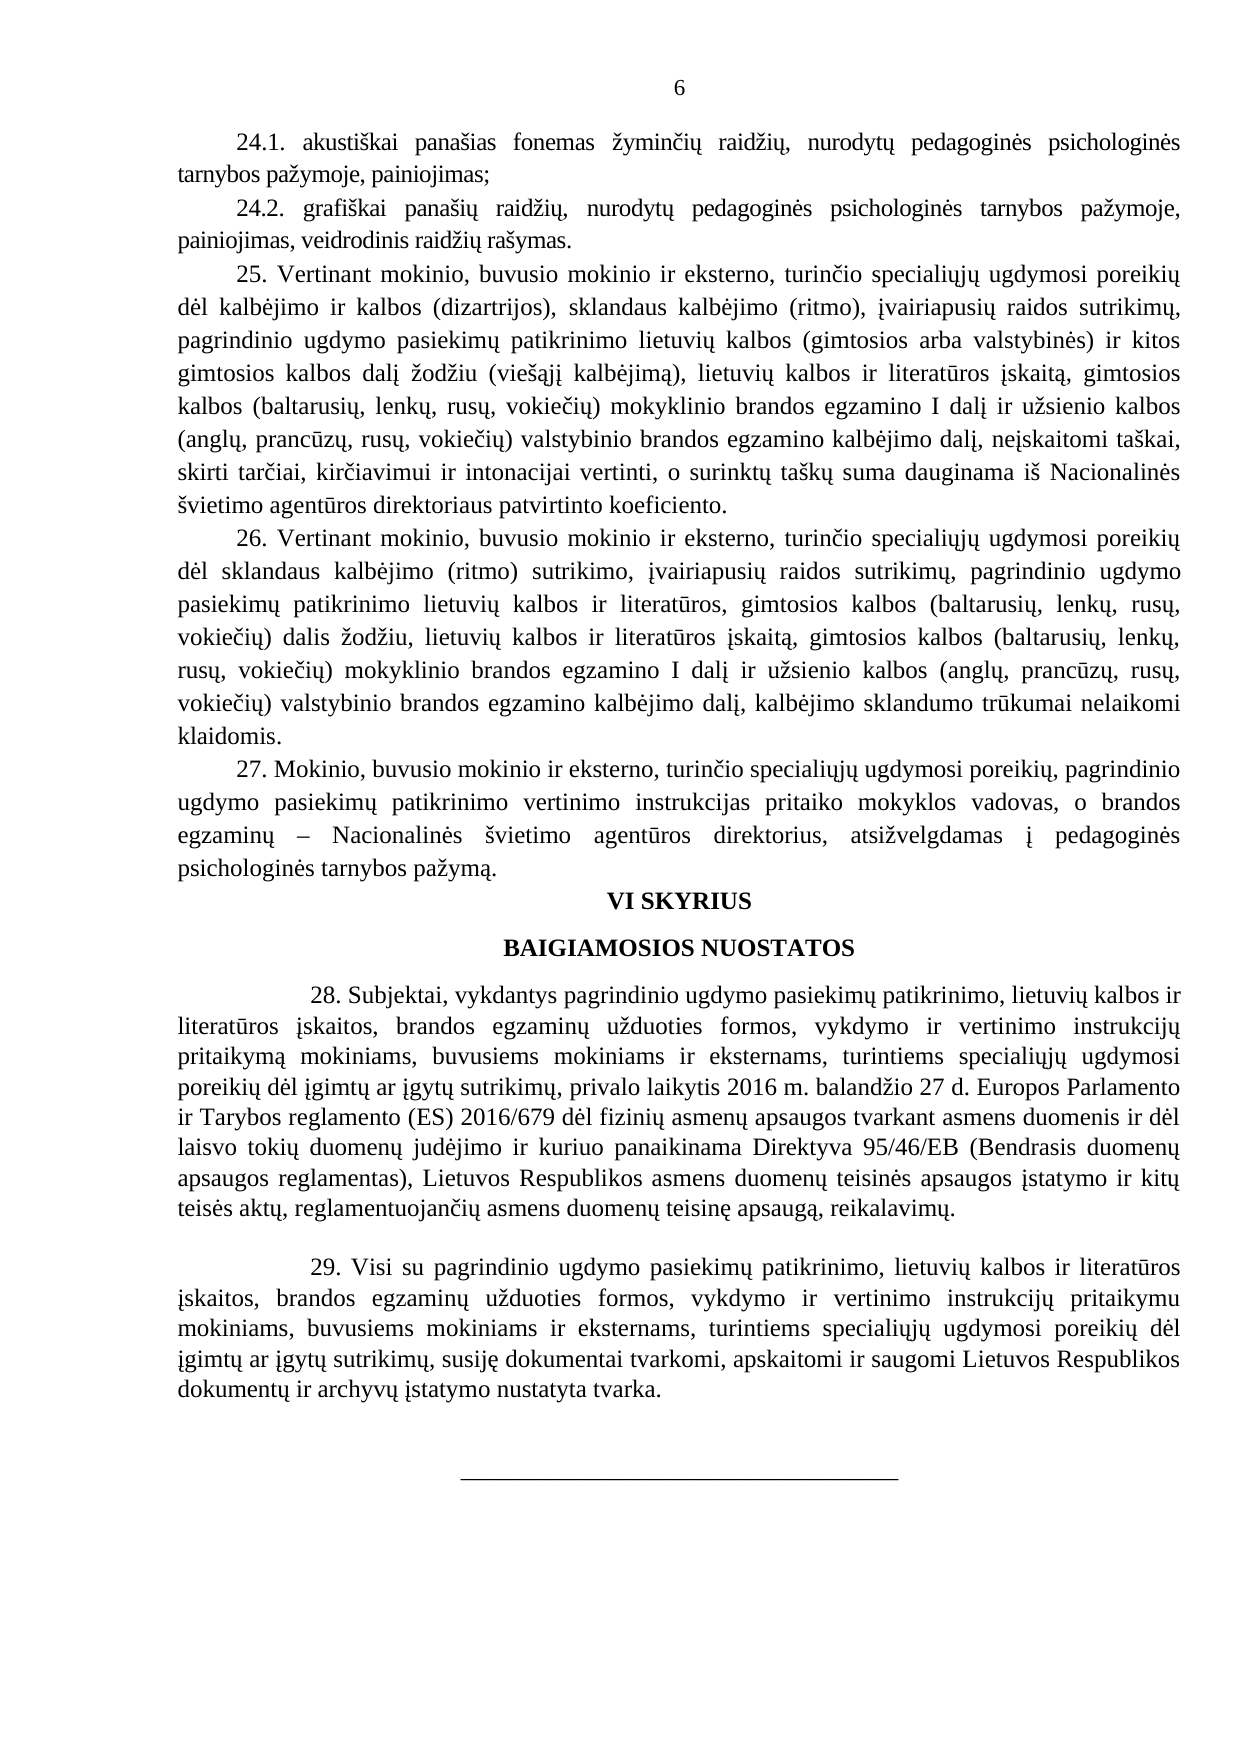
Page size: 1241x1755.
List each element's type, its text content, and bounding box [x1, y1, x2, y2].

text 28. Subjektai, vykdantys pagrindinio ugdymo pasiekimų patikrinimo, lietuvių kalbos ir literatūros įskaitos, brandos egzaminų užduoties formos, vykdymo ir vertinimo instrukcijų pritaikymą mokiniams, buvusiems mokiniams ir eksternams, turintiems specialiųjų ugdymosi poreikių dėl įgimtų ar įgytų sutrikimų, privalo laikytis 2016 m. balandžio 27 d. Europos Parlamento ir Tarybos reglamento (ES) 2016/679 dėl fizinių asmenų apsaugos tvarkant asmens duomenis ir dėl laisvo tokių duomenų judėjimo ir kuriuo panaikinama Direktyva 95/46/EB (Bendrasis duomenų apsaugos reglamentas), Lietuvos Respublikos asmens duomenų teisinės apsaugos įstatymo ir kitų teisės aktų, reglamentuojančių asmens duomenų teisinę apsaugą, reikalavimų. [177, 980, 1181, 1222]
text BAIGIAMOSIOS NUOSTATOS [177, 933, 1181, 962]
text 24.2. grafiškai panašių raidžių, nurodytų pedagoginės psichologinės tarnybos pažymoje, painiojimas, veidrodinis raidžių rašymas. [177, 193, 1181, 254]
text ___________________________________ [177, 1454, 1181, 1483]
text 24.1. akustiškai panašias fonemas žyminčių raidžių, nurodytų pedagoginės psichologinės tarnybos pažymoje, painiojimas; [177, 127, 1181, 188]
text 27. Mokinio, buvusio mokinio ir eksterno, turinčio specialiųjų ugdymosi poreikių, pagrindinio ugdymo pasiekimų patikrinimo vertinimo instrukcijas pritaiko mokyklos vadovas, o brandos egzaminų – Nacionalinės švietimo agentūros direktorius, atsižvelgdamas į pedagoginės psichologinės tarnybos pažymą. [177, 754, 1181, 882]
text VI SKYRIUS [177, 886, 1181, 915]
text 25. Vertinant mokinio, buvusio mokinio ir eksterno, turinčio specialiųjų ugdymosi poreikių dėl kalbėjimo ir kalbos (dizartrijos), sklandaus kalbėjimo (ritmo), įvairiapusių raidos sutrikimų, pagrindinio ugdymo pasiekimų patikrinimo lietuvių kalbos (gimtosios arba valstybinės) ir kitos gimtosios kalbos dalį žodžiu (viešąjį kalbėjimą), lietuvių kalbos ir literatūros įskaitą, gimtosios kalbos (baltarusių, lenkų, rusų, vokiečių) mokyklinio brandos egzamino I dalį ir užsienio kalbos (anglų, prancūzų, rusų, vokiečių) valstybinio brandos egzamino kalbėjimo dalį, neįskaitomi taškai, skirti tarčiai, kirčiavimui ir intonacijai vertinti, o surinktų taškų suma dauginama iš Nacionalinės švietimo agentūros direktoriaus patvirtinto koeficiento. [177, 259, 1181, 518]
text 26. Vertinant mokinio, buvusio mokinio ir eksterno, turinčio specialiųjų ugdymosi poreikių dėl sklandaus kalbėjimo (ritmo) sutrikimo, įvairiapusių raidos sutrikimų, pagrindinio ugdymo pasiekimų patikrinimo lietuvių kalbos ir literatūros, gimtosios kalbos (baltarusių, lenkų, rusų, vokiečių) dalis žodžiu, lietuvių kalbos ir literatūros įskaitą, gimtosios kalbos (baltarusių, lenkų, rusų, vokiečių) mokyklinio brandos egzamino I dalį ir užsienio kalbos (anglų, prancūzų, rusų, vokiečių) valstybinio brandos egzamino kalbėjimo dalį, kalbėjimo sklandumo trūkumai nelaikomi klaidomis. [177, 523, 1181, 750]
text 29. Visi su pagrindinio ugdymo pasiekimų patikrinimo, lietuvių kalbos ir literatūros įskaitos, brandos egzaminų užduoties formos, vykdymo ir vertinimo instrukcijų pritaikymu mokiniams, buvusiems mokiniams ir eksternams, turintiems specialiųjų ugdymosi poreikių dėl įgimtų ar įgytų sutrikimų, susiję dokumentai tvarkomi, apskaitomi ir saugomi Lietuvos Respublikos dokumentų ir archyvų įstatymo nustatyta tvarka. [177, 1252, 1181, 1403]
